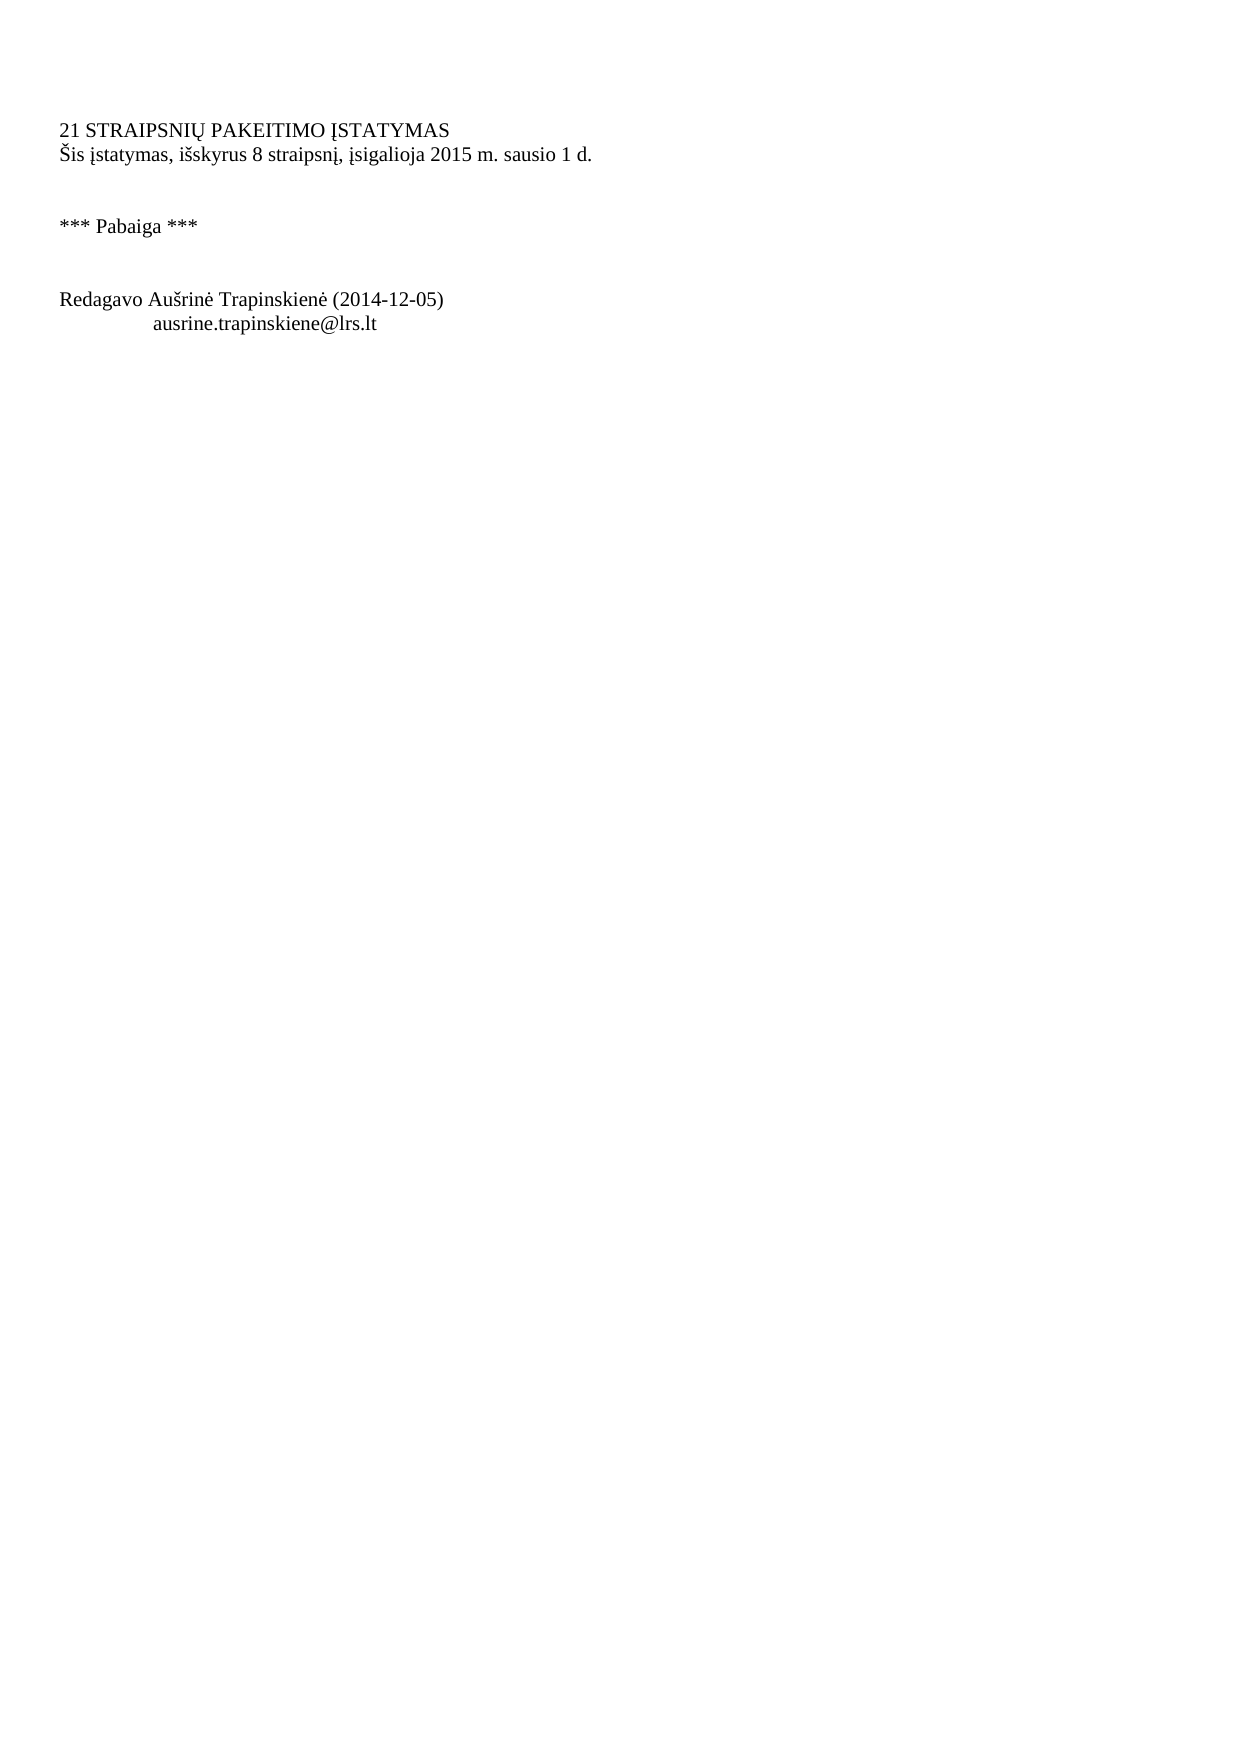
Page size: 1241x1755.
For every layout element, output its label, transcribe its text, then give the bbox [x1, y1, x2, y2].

text *** Pabaiga *** [59, 214, 1122, 238]
text ausrine.trapinskiene@lrs.lt [59, 311, 1122, 335]
text 21 STRAIPSNIŲ PAKEITIMO ĮSTATYMAS [59, 118, 1122, 142]
text Redagavo Aušrinė Trapinskienė (2014-12-05) [59, 287, 1122, 311]
text Šis įstatymas, išskyrus 8 straipsnį, įsigalioja 2015 m. sausio 1 d. [59, 142, 1122, 166]
